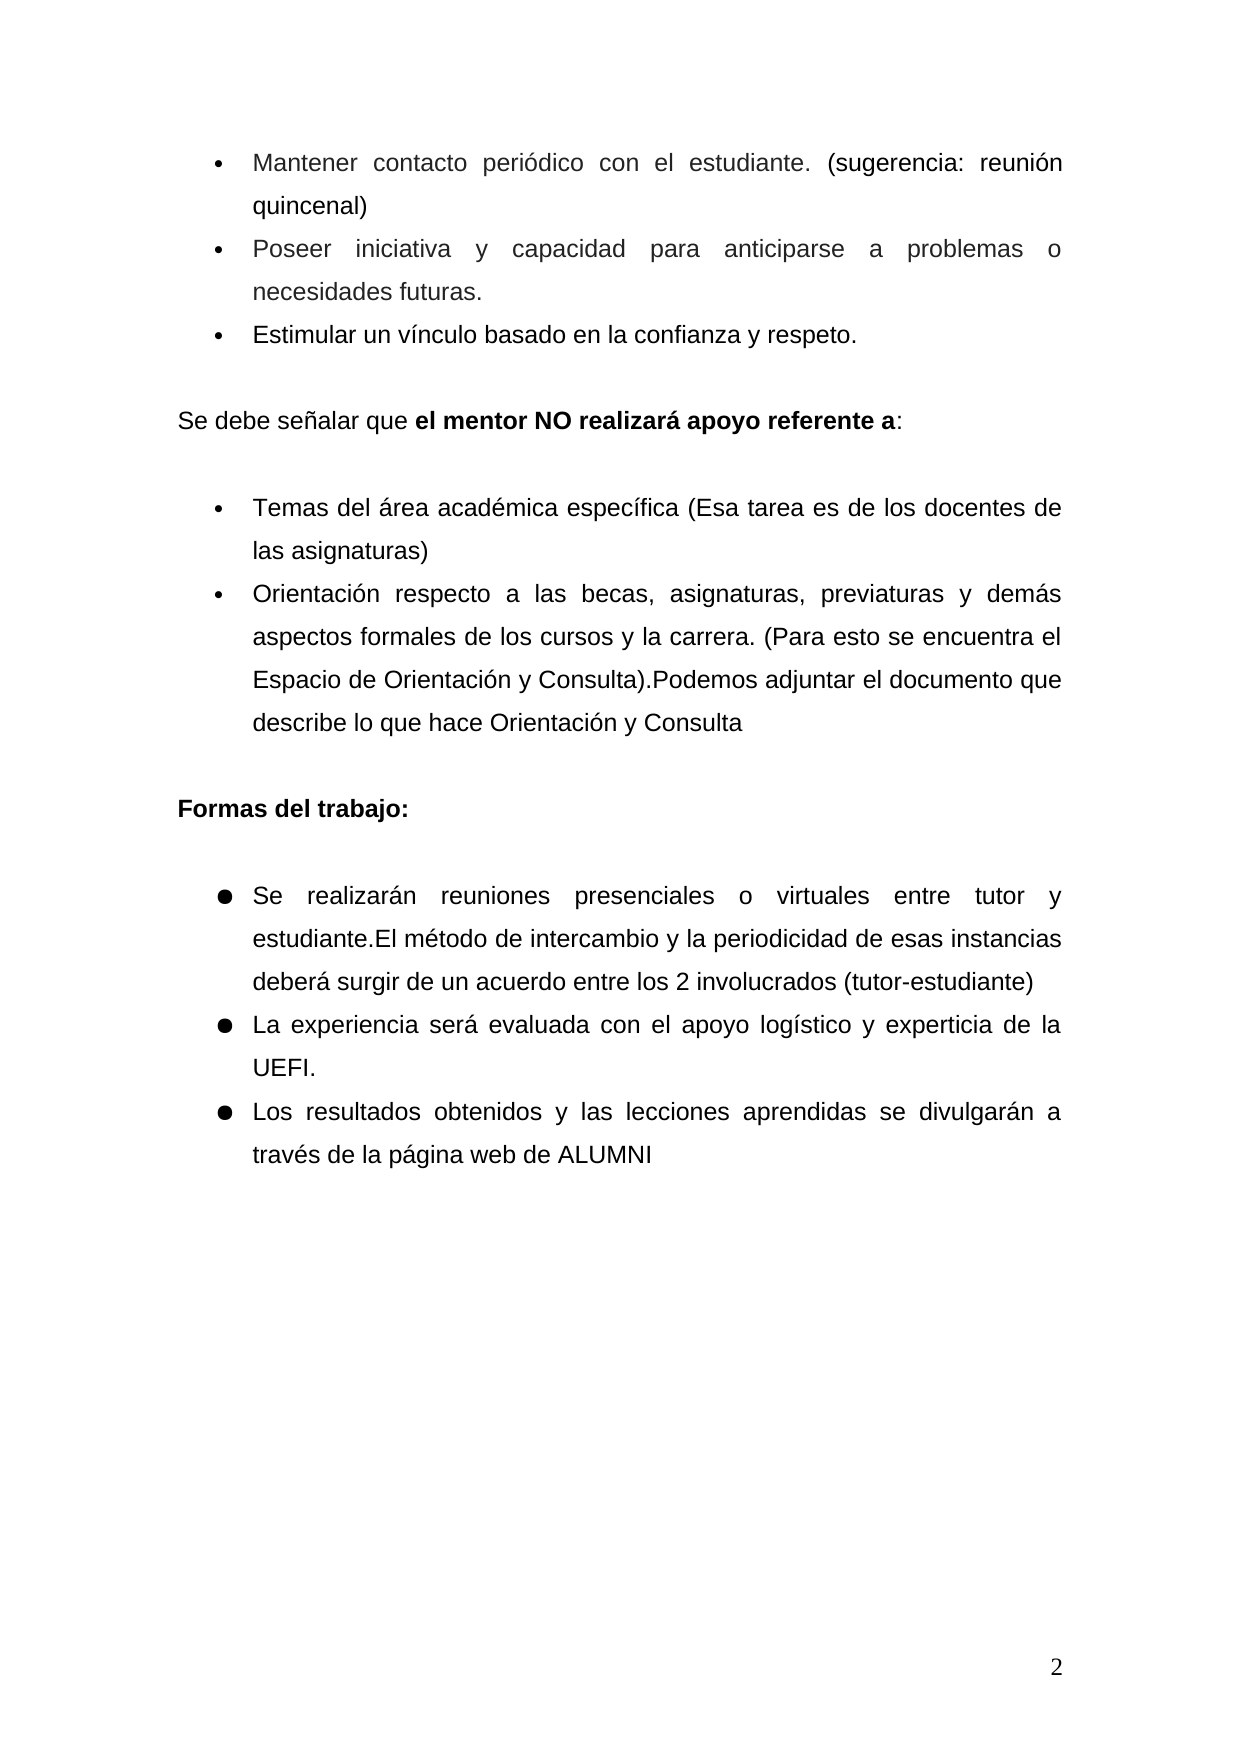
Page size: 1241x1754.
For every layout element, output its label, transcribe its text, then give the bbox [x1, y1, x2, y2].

list La experiencia será evaluada con el apoyo logístico y experticia de la UEFI. [215, 1010, 1063, 1082]
list Se realizarán reuniones presenciales o virtuales entre tutor y estudiante.El método de intercambio y la periodicidad de esas instancias deberá surgir de un acuerdo entre los 2 involucrados (tutor-estudiante) [215, 881, 1063, 996]
list Temas del área académica específica (Esa tarea es de los docentes de las asignaturas) [215, 493, 1063, 564]
text Formas del trabajo: [177, 794, 1063, 823]
list Poseer iniciativa y capacidad para anticiparse a problemas o necesidades futuras. [215, 234, 1063, 306]
text Se debe señalar que el mentor NO realizará apoyo referente a: [177, 406, 1063, 435]
list Los resultados obtenidos y las lecciones aprendidas se divulgarán a través de la página web de ALUMNI [215, 1097, 1063, 1168]
list Orientación respecto a las becas, asignaturas, previaturas y demás aspectos formales de los cursos y la carrera. (Para esto se encuentra el Espacio de Orientación y Consulta).Podemos adjuntar el documento que describe lo que hace Orientación y Consulta [215, 579, 1063, 737]
list Estimular un vínculo basado en la confianza y respeto. [215, 320, 1063, 349]
list Mantener contacto periódico con el estudiante. (sugerencia: reunión quincenal) [215, 148, 1063, 219]
